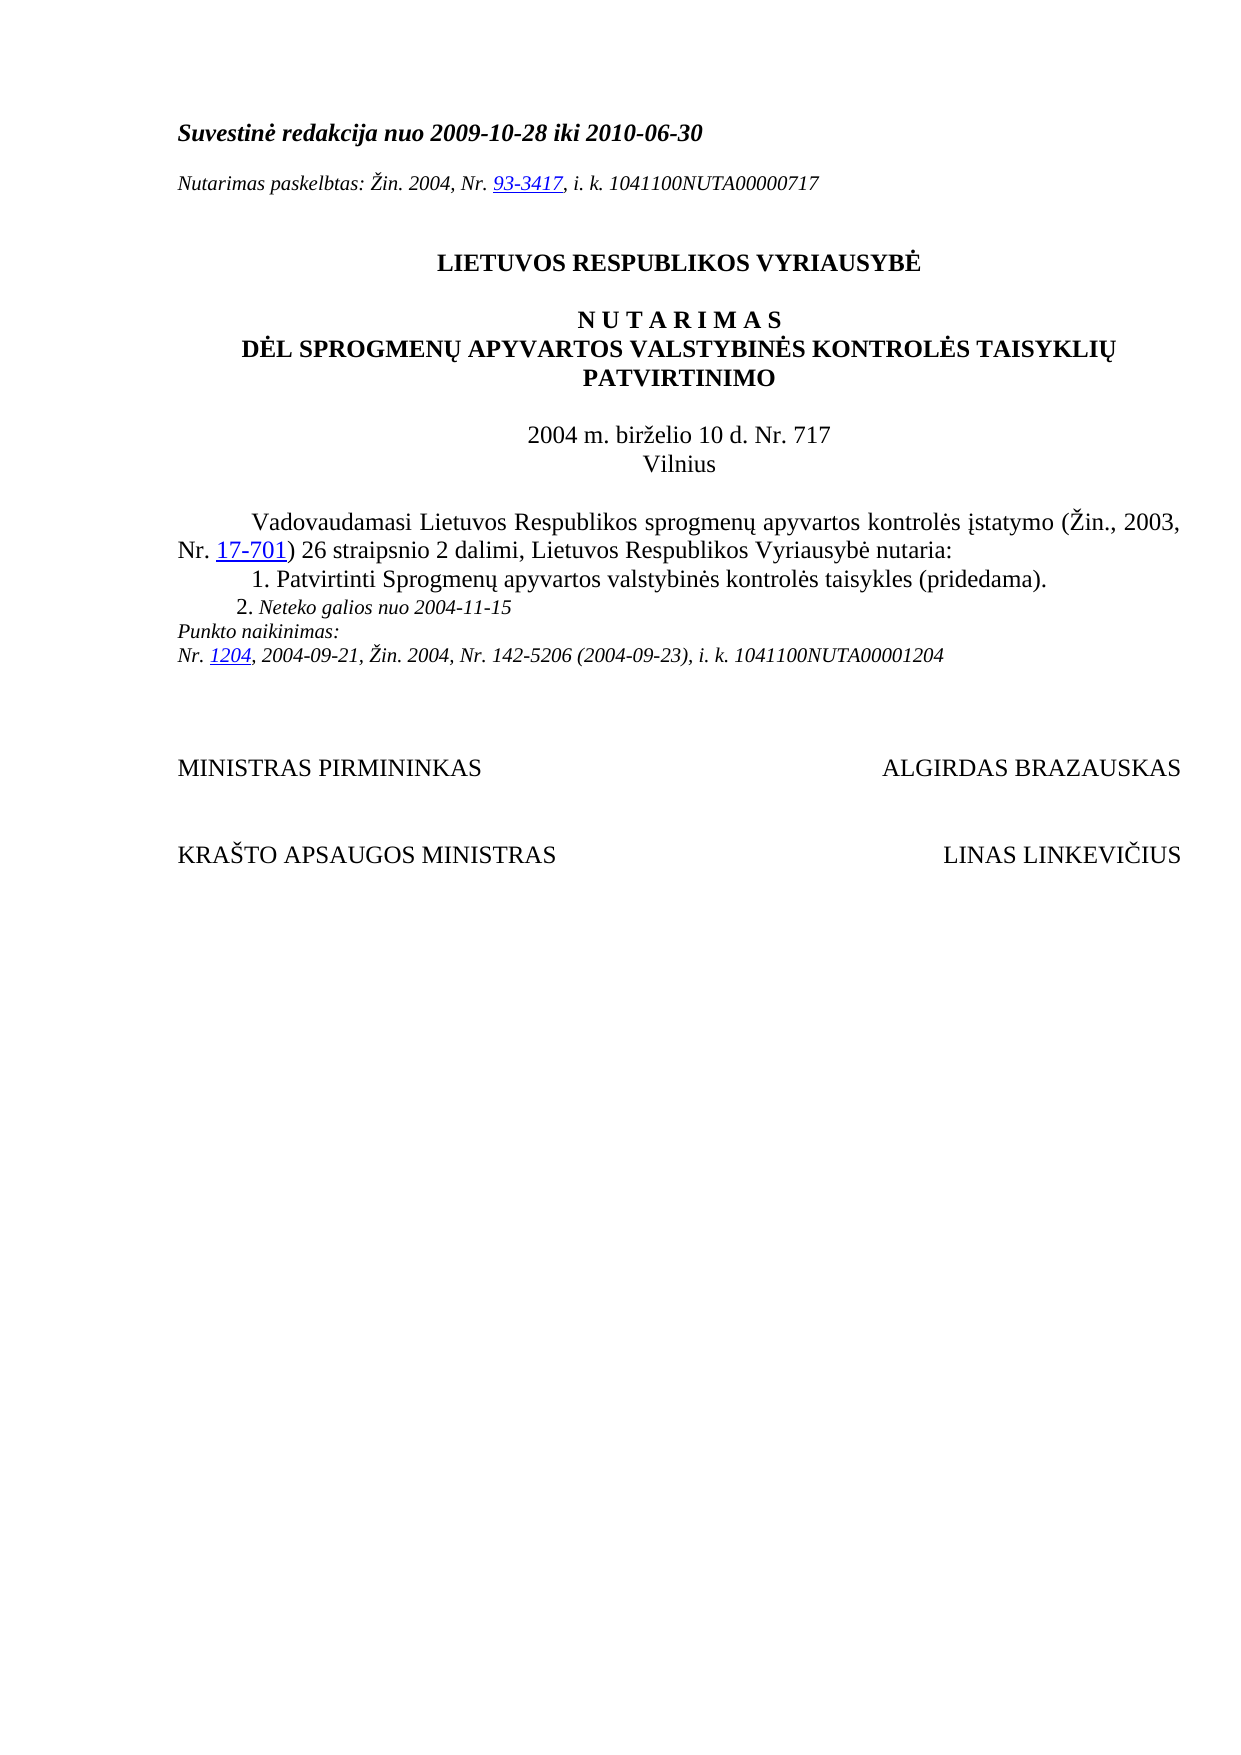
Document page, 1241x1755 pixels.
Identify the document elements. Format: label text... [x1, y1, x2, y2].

text 2004 m. birželio 10 d. Nr. 717 [177, 420, 1181, 449]
text KRAŠTO APSAUGOS MINISTRAS LINAS LINKEVIČIUS [177, 840, 1181, 868]
text LIETUVOS RESPUBLIKOS VYRIAUSYBĖ [177, 248, 1181, 277]
text Suvestinė redakcija nuo 2009-10-28 iki 2010-06-30 [177, 118, 1181, 147]
text N U T A R I M A S [177, 305, 1181, 334]
text Vadovaudamasi Lietuvos Respublikos sprogmenų apyvartos kontrolės įstatymo (Žin., 2003, Nr. 17-701) 26 straipsnio 2 dalimi, Lietuvos Respublikos Vyriausybė nutaria: [177, 507, 1181, 564]
text DĖL SPROGMENŲ APYVARTOS VALSTYBINĖS KONTROLĖS TAISYKLIŲ PATVIRTINIMO [177, 334, 1181, 392]
text Nutarimas paskelbtas: Žin. 2004, Nr. 93-3417, i. k. 1041100NUTA00000717 [177, 171, 1181, 195]
text Vilnius [177, 449, 1181, 478]
text Nr. 1204, 2004-09-21, Žin. 2004, Nr. 142-5206 (2004-09-23), i. k. 1041100NUTA00001204 [177, 643, 1181, 667]
text 1. Patvirtinti Sprogmenų apyvartos valstybinės kontrolės taisykles (pridedama). [177, 564, 1181, 593]
text Punkto naikinimas: [177, 619, 1181, 643]
text MINISTRAS PIRMININKAS ALGIRDAS BRAZAUSKAS [177, 753, 1181, 782]
text 2. Neteko galios nuo 2004-11-15 [177, 593, 1181, 619]
